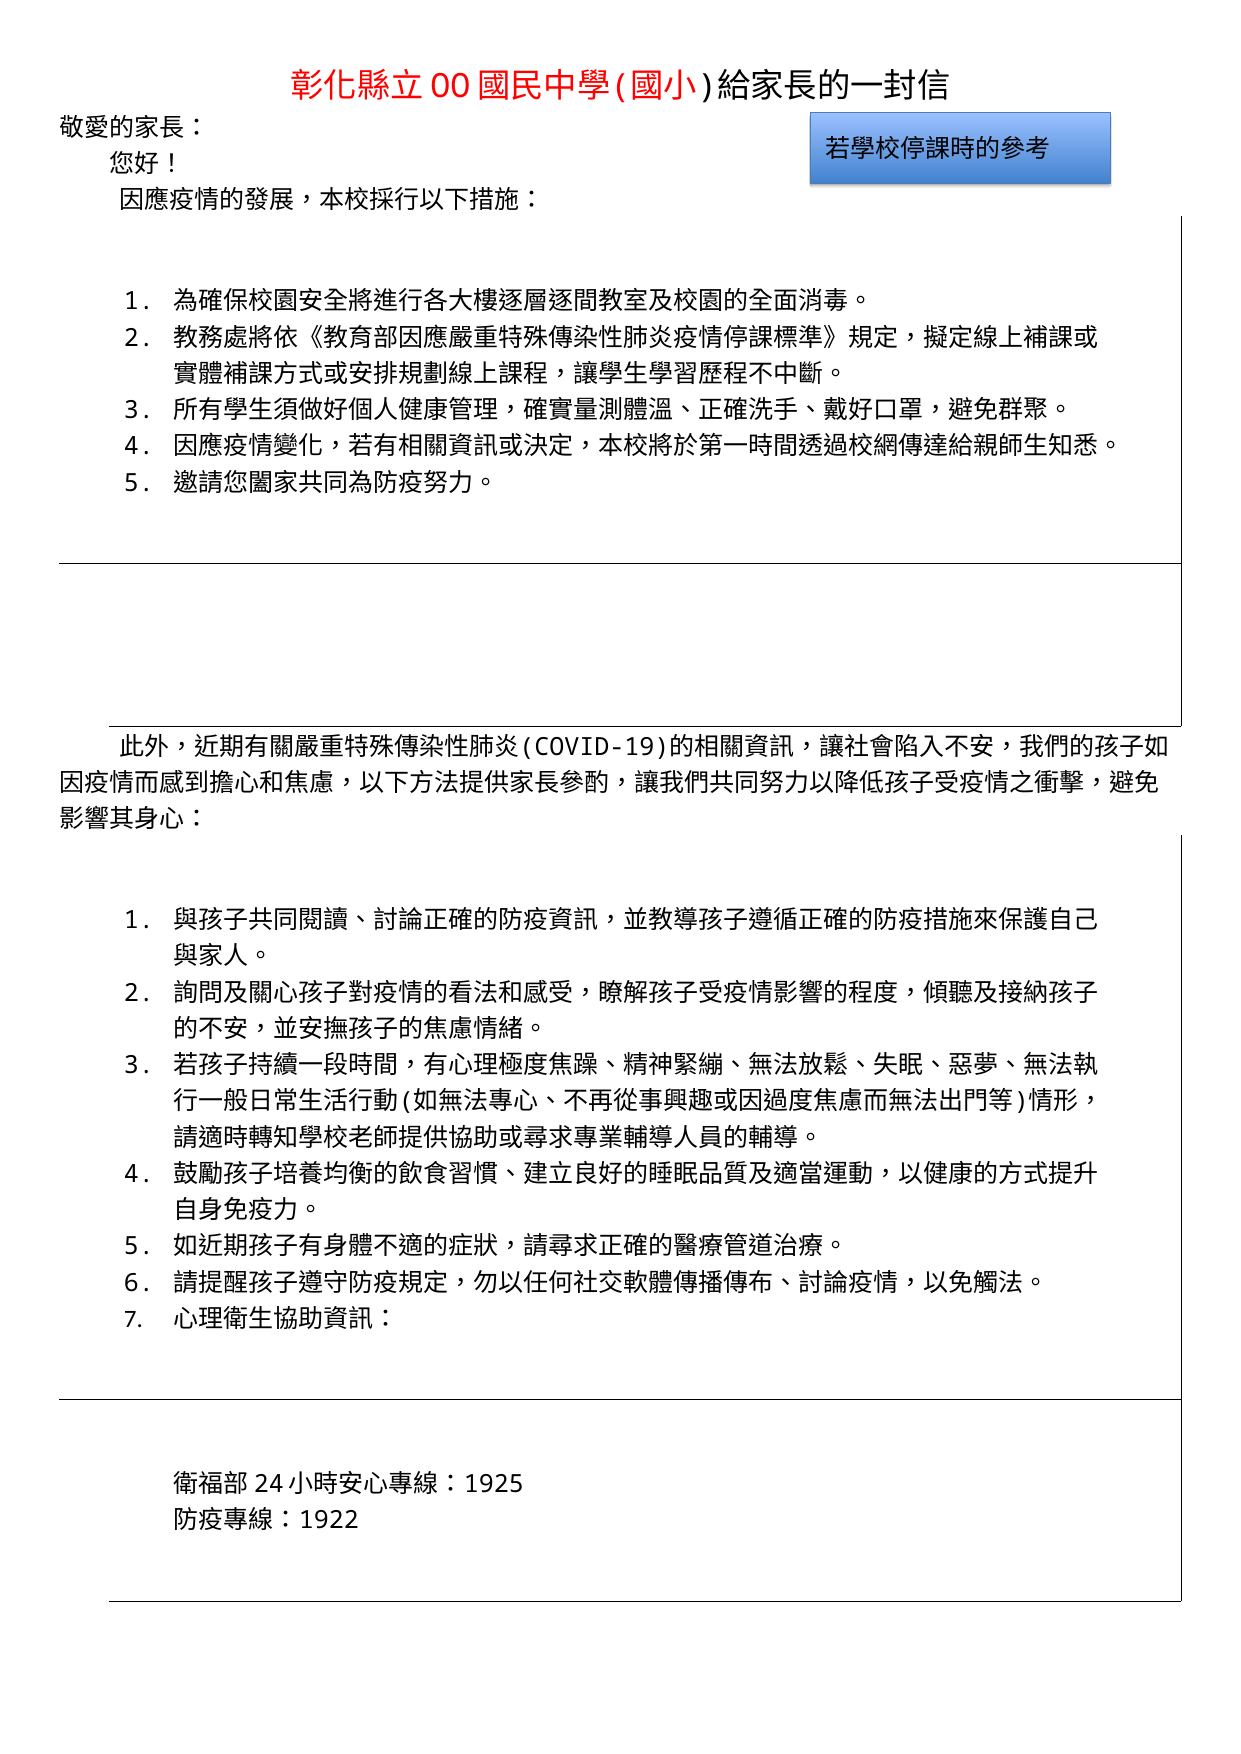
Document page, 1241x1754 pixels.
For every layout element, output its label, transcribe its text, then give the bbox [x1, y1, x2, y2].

text 您好！ [109, 144, 809, 180]
list 若孩子持續一段時間，有心理極度焦躁、精神緊繃、無法放鬆、失眠、惡夢、無法執行一般日常生活行動(如無法專心、不再從事興趣或因過度焦慮而無法出門等)情形，請適時轉知學校老師提供協助或尋求專業輔導人員的輔導。 [59, 1044, 1181, 1153]
text 此外，近期有關嚴重特殊傳染性肺炎(COVID-19)的相關資訊，讓社會陷入不安，我們的孩子如因疫情而感到擔心和焦慮，以下方法提供家長參酌，讓我們共同努力以降低孩子受疫情之衝擊，避免影響其身心： [59, 726, 1181, 835]
list 心理衛生協助資訊： [59, 1298, 1181, 1399]
text 敬愛的家長： [59, 107, 1181, 144]
list 所有學生須做好個人健康管理，確實量測體溫、正確洗手、戴好口罩，避免群聚。 [59, 389, 1181, 426]
text 衛福部24小時安心專線：1925 [109, 1399, 1181, 1500]
list 與孩子共同閱讀、討論正確的防疫資訊，並教導孩子遵循正確的防疫措施來保護自己與家人。 [59, 835, 1181, 972]
list 因應疫情變化，若有相關資訊或決定，本校將於第一時間透過校網傳達給親師生知悉。 [59, 426, 1181, 462]
text [1112, 144, 1181, 180]
text 彰化縣立OO國民中學(國小)給家長的一封信 [59, 59, 1181, 107]
list 如近期孩子有身體不適的症狀，請尋求正確的醫療管道治療。 [59, 1226, 1181, 1262]
list 鼓勵孩子培養均衡的飲食習慣、建立良好的睡眠品質及適當運動，以健康的方式提升自身免疫力。 [59, 1153, 1181, 1226]
text 因應疫情的發展，本校採行以下措施： [59, 180, 1181, 216]
text 防疫專線：1922 [109, 1500, 1181, 1601]
list 詢問及關心孩子對疫情的看法和感受，瞭解孩子受疫情影響的程度，傾聽及接納孩子的不安，並安撫孩子的焦慮情緒。 [59, 972, 1181, 1044]
list 邀請您闔家共同為防疫努力。 [59, 462, 1181, 563]
list 教務處將依《教育部因應嚴重特殊傳染性肺炎疫情停課標準》規定，擬定線上補課或實體補課方式或安排規劃線上課程，讓學生學習歷程不中斷。 [59, 317, 1181, 389]
list 請提醒孩子遵守防疫規定，勿以任何社交軟體傳播傳布、討論疫情，以免觸法。 [59, 1262, 1181, 1298]
list 為確保校園安全將進行各大樓逐層逐間教室及校園的全面消毒。 [59, 216, 1181, 317]
